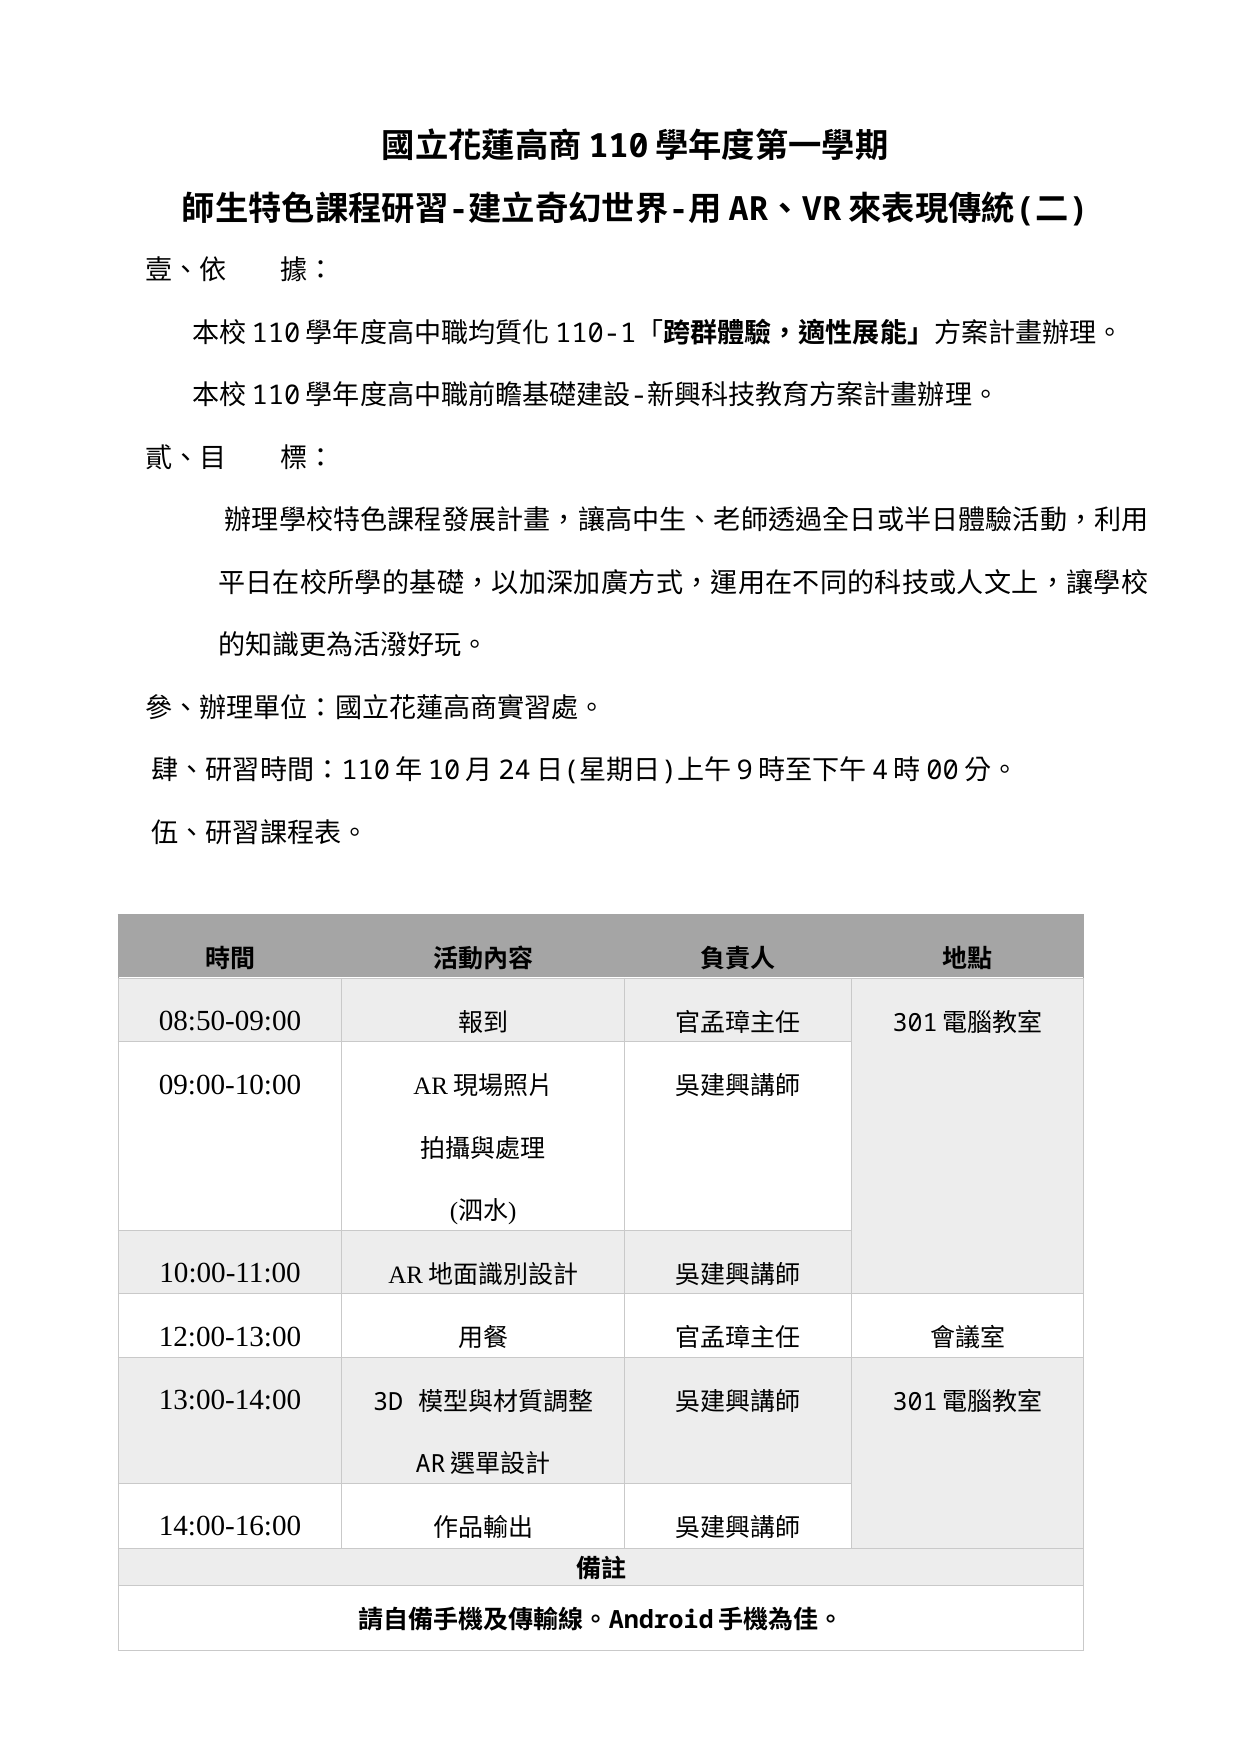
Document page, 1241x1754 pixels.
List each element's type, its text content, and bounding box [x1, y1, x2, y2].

text 師生特色課程研習-建立奇幻世界-用AR、VR來表現傳統(二) [118, 164, 1152, 226]
table_cell 吳建興講師 [625, 1042, 851, 1229]
table_cell 12:00-13:00 [119, 1294, 341, 1357]
text 壹、依 據： [118, 226, 1152, 289]
text 本校110學年度高中職均質化110-1「跨群體驗，適性展能」方案計畫辦理。 [118, 289, 1152, 351]
text 參、辦理單位：國立花蓮高商實習處。 [118, 664, 1152, 726]
table_cell 作品輸出 [342, 1484, 624, 1548]
table_cell 官孟璋主任 [625, 1294, 851, 1357]
table_cell 用餐 [342, 1294, 624, 1357]
table_cell 吳建興講師 [625, 1358, 851, 1483]
table_cell 09:00-10:00 [119, 1042, 341, 1229]
text 辦理學校特色課程發展計畫，讓高中生、老師透過全日或半日體驗活動，利用平日在校所學的基礎，以加深加廣方式，運用在不同的科技或人文上，讓學校的知識更為活潑好玩。 [218, 476, 1152, 664]
table_cell 吳建興講師 [625, 1484, 851, 1548]
table_cell 3D 模型與材質調整 AR選單設計 [342, 1358, 624, 1483]
table_cell 301電腦教室 [852, 1358, 1083, 1548]
table_cell 官孟璋主任 [625, 979, 851, 1041]
table_cell 請自備手機及傳輸線。Android手機為佳。 [119, 1586, 1083, 1650]
table_cell 14:00-16:00 [119, 1484, 341, 1548]
table_cell AR現場照片 拍攝與處理 (泗水) [342, 1042, 624, 1229]
text 伍、研習課程表。 [151, 789, 1152, 851]
table_cell AR地面識別設計 [342, 1231, 624, 1293]
text 肆、研習時間：110年10月24日(星期日)上午9時至下午4時00分。 [151, 726, 1152, 789]
table_cell 13:00-14:00 [119, 1358, 341, 1483]
text 本校110學年度高中職前瞻基礎建設-新興科技教育方案計畫辦理。 [118, 351, 1152, 414]
table_cell 08:50-09:00 [119, 979, 341, 1041]
text 國立花蓮高商110學年度第一學期 [118, 101, 1152, 164]
table_cell 301電腦教室 [852, 979, 1083, 1293]
table_header 時間 [119, 915, 342, 977]
table_cell 10:00-11:00 [119, 1231, 341, 1293]
table_cell 備註 [119, 1549, 1083, 1585]
table_cell 會議室 [852, 1294, 1083, 1357]
text 貳、目 標： [118, 414, 1152, 476]
table_header 地點 [851, 915, 1083, 977]
table_cell 報到 [342, 979, 624, 1041]
table_header 活動內容 [342, 915, 624, 977]
table_header 負責人 [624, 915, 851, 977]
table_cell 吳建興講師 [625, 1231, 851, 1293]
